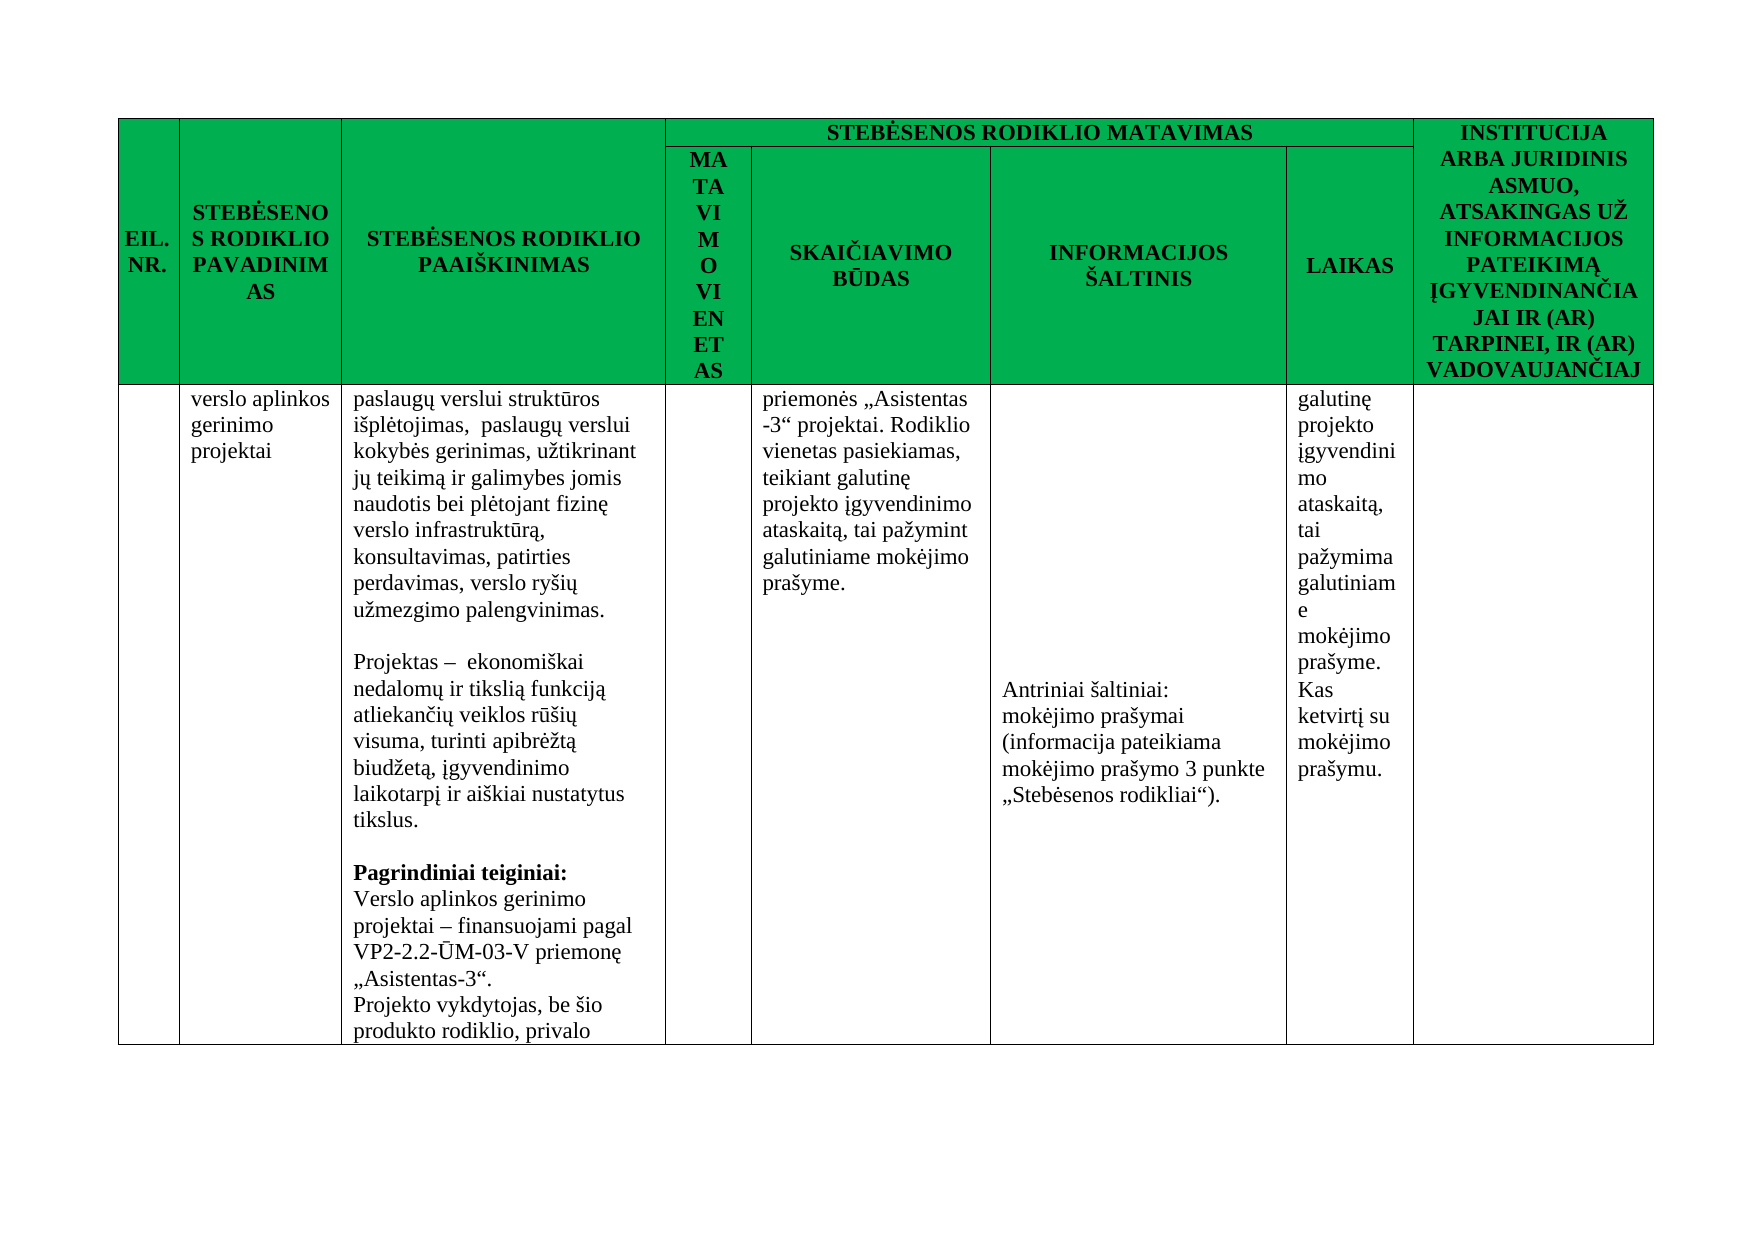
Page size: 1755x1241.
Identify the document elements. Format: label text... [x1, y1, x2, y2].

table_cell verslo aplinkos gerinimo projektai [180, 385, 341, 1044]
table_cell paslaugų verslui struktūros išplėtojimas, paslaugų verslui kokybės gerinimas, užtikrinant jų teikimą ir galimybes jomis naudotis bei plėtojant fizinę verslo infrastruktūrą, konsultavimas, patirties perdavimas, verslo ryšių užmezgimo palengvinimas. Projektas – ekonomiškai nedalomų ir tikslią funkciją atliekančių veiklos rūšių visuma, turinti apibrėžtą biudžetą, įgyvendinimo laikotarpį ir aiškiai nustatytus tikslus. Pagrindiniai teiginiai: Verslo aplinkos gerinimo projektai – finansuojami pagal VP2-2.2-ŪM-03-V priemonę „Asistentas-3“. Projekto vykdytojas, be šio produkto rodiklio, privalo [342, 385, 665, 1044]
table_cell [991, 385, 1286, 675]
table_cell Projekto vykdytojas [1414, 385, 1653, 1044]
table_header STEBĖSENOS RODIKLIO PAAIŠKINIMAS [342, 119, 665, 384]
table_cell LAIKAS [1287, 147, 1413, 384]
table_cell MATAVIMO VIENETAS [666, 147, 751, 384]
table_cell priemonės „Asistentas -3“ projektai. Rodiklio vienetas pasiekiamas, teikiant galutinę projekto įgyvendinimo ataskaitą, tai pažymint galutiniame mokėjimo prašyme. [752, 385, 990, 1044]
table_header EIL. NR. [119, 119, 179, 384]
table_cell Kas ketvirtį su mokėjimo prašymu. [1287, 675, 1413, 1044]
table_cell [119, 385, 179, 1044]
table_header STEBĖSENOS RODIKLIO MATAVIMAS [666, 119, 1413, 146]
table_cell Antriniai šaltiniai: mokėjimo prašymai (informacija pateikiama mokėjimo prašymo 3 punkte „Stebėsenos rodikliai“). [991, 675, 1286, 1044]
table_cell [666, 385, 751, 1044]
table_cell SKAIČIAVIMO BŪDAS [752, 147, 990, 384]
table_header STEBĖSENOS RODIKLIO PAVADINIMAS [180, 119, 341, 384]
table_cell INFORMACIJOS ŠALTINIS [991, 147, 1286, 384]
table_header INSTITUCIJA ARBA JURIDINIS ASMUO, ATSAKINGAS UŽ INFORMACIJOS PATEIKIMĄ ĮGYVENDINANČIAJAI IR (AR) TARPINEI, IR (AR) VADOVAUJANČIAJAI INSTITUCIJAI [1414, 119, 1653, 384]
table_cell galutinę projekto įgyvendinimo ataskaitą, tai pažymima galutiniame mokėjimo prašyme. [1287, 385, 1413, 675]
